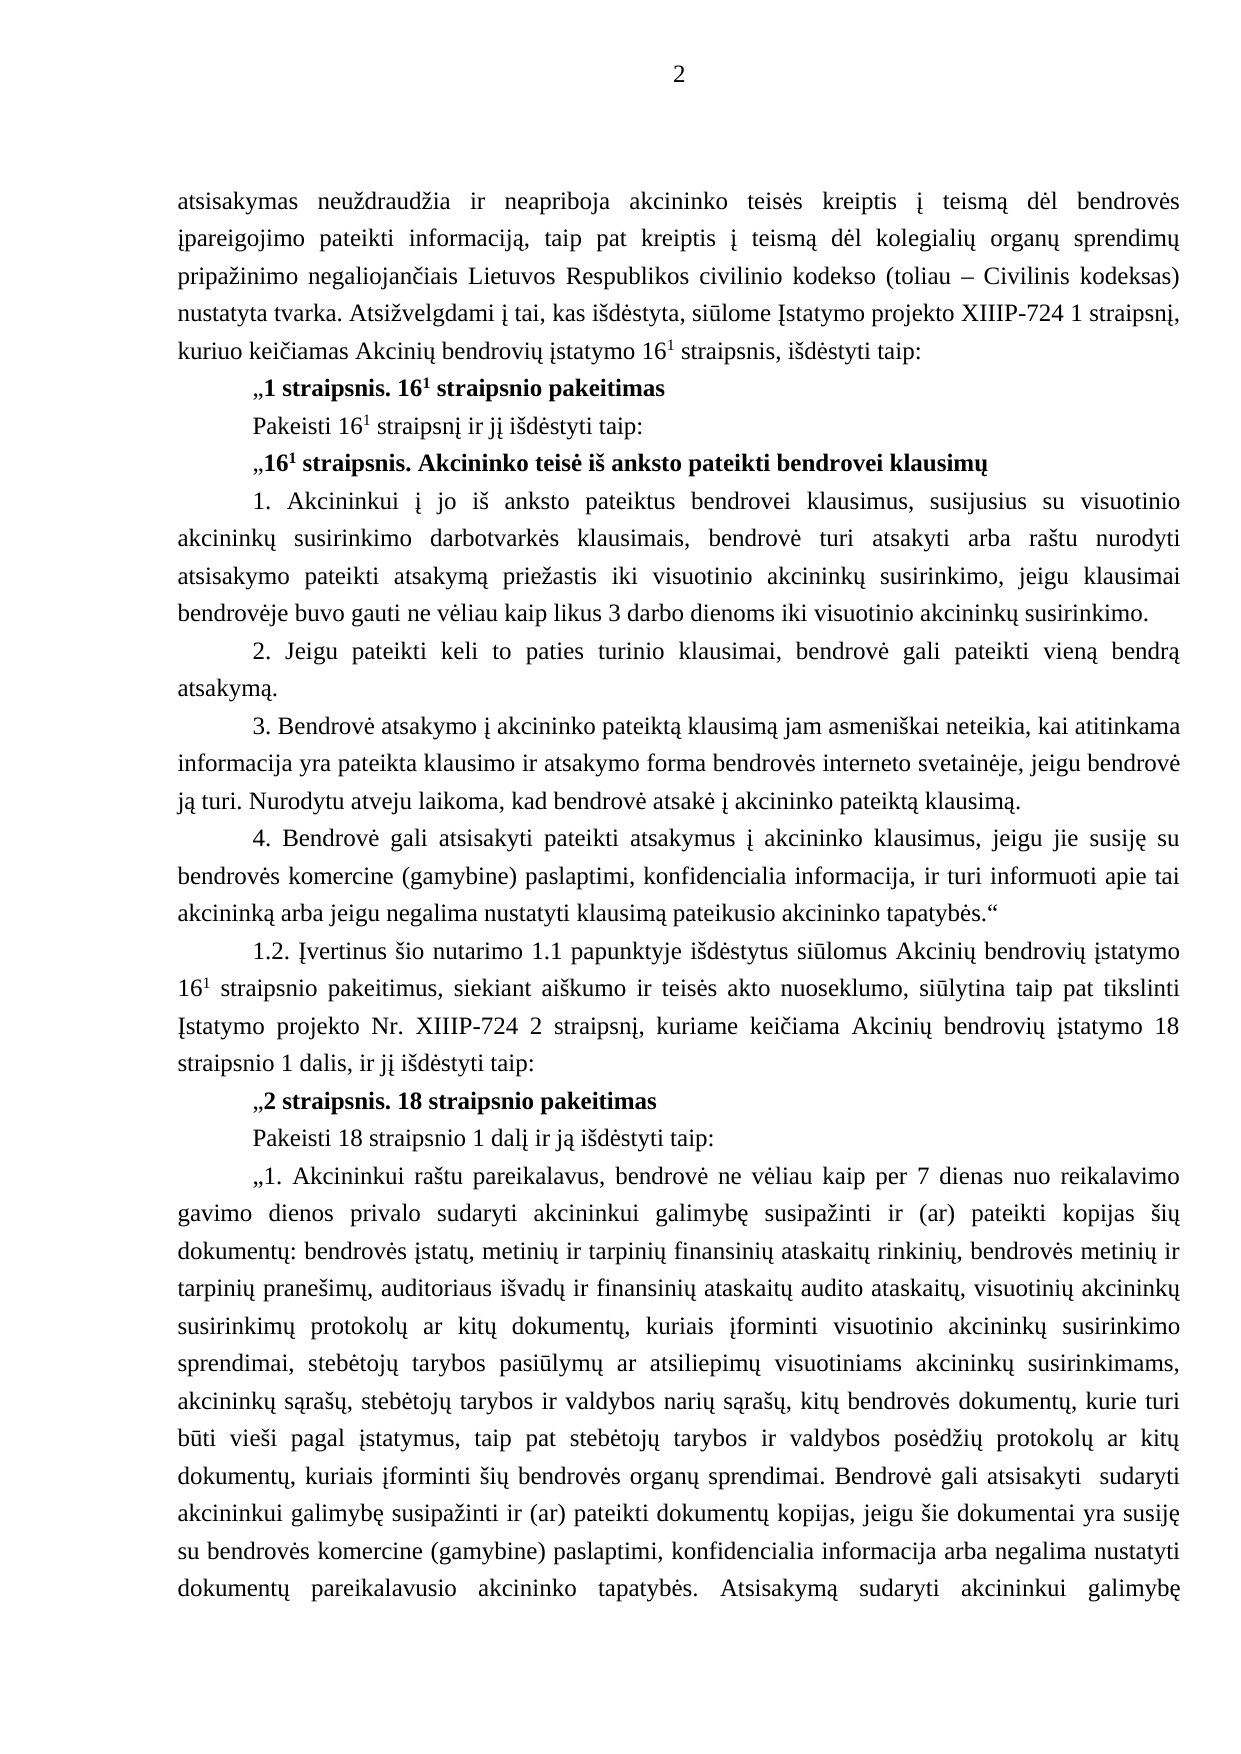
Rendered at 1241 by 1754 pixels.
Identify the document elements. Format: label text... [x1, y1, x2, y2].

text „2 straipsnis. 18 straipsnio pakeitimas [177, 1077, 1181, 1115]
text „1. Akcininkui raštu pareikalavus, bendrovė ne vėliau kaip per 7 dienas nuo reikalavimo gavimo dienos privalo sudaryti akcininkui galimybę susipažinti ir (ar) pateikti kopijas šių dokumentų: bendrovės įstatų, metinių ir tarpinių finansinių ataskaitų rinkinių, bendrovės metinių ir tarpinių pranešimų, auditoriaus išvadų ir finansinių ataskaitų audito ataskaitų, visuotinių akcininkų susirinkimų protokolų ar kitų dokumentų, kuriais įforminti visuotinio akcininkų susirinkimo sprendimai, stebėtojų tarybos pasiūlymų ar atsiliepimų visuotiniams akcininkų susirinkimams, akcininkų sąrašų, stebėtojų tarybos ir valdybos narių sąrašų, kitų bendrovės dokumentų, kurie turi būti vieši pagal įstatymus, taip pat stebėtojų tarybos ir valdybos posėdžių protokolų ar kitų dokumentų, kuriais įforminti šių bendrovės organų sprendimai. Bendrovė gali atsisakyti sudaryti akcininkui galimybę susipažinti ir (ar) pateikti dokumentų kopijas, jeigu šie dokumentai yra susiję su bendrovės komercine (gamybine) paslaptimi, konfidencialia informacija arba negalima nustatyti dokumentų pareikalavusio akcininko tapatybės. Atsisakymą sudaryti akcininkui galimybę [177, 1152, 1181, 1602]
text „161 straipsnis. Akcininko teisė iš anksto pateikti bendrovei klausimų [177, 440, 1181, 477]
text 4. Bendrovė gali atsisakyti pateikti atsakymus į akcininko klausimus, jeigu jie susiję su bendrovės komercine (gamybine) paslaptimi, konfidencialia informacija, ir turi informuoti apie tai akcininką arba jeigu negalima nustatyti klausimą pateikusio akcininko tapatybės.“ [177, 815, 1181, 927]
text atsisakymas neuždraudžia ir neapriboja akcininko teisės kreiptis į teismą dėl bendrovės įpareigojimo pateikti informaciją, taip pat kreiptis į teismą dėl kolegialių organų sprendimų pripažinimo negaliojančiais Lietuvos Respublikos civilinio kodekso (toliau – Civilinis kodeksas) nustatyta tvarka. Atsižvelgdami į tai, kas išdėstyta, siūlome Įstatymo projekto XIIIP-724 1 straipsnį, kuriuo keičiamas Akcinių bendrovių įstatymo 161 straipsnis, išdėstyti taip: [177, 177, 1181, 365]
text 2. Jeigu pateikti keli to paties turinio klausimai, bendrovė gali pateikti vieną bendrą atsakymą. [177, 627, 1181, 702]
text 1.2. Įvertinus šio nutarimo 1.1 papunktyje išdėstytus siūlomus Akcinių bendrovių įstatymo 161 straipsnio pakeitimus, siekiant aiškumo ir teisės akto nuoseklumo, siūlytina taip pat tikslinti Įstatymo projekto Nr. XIIIP-724 2 straipsnį, kuriame keičiama Akcinių bendrovių įstatymo 18 straipsnio 1 dalis, ir jį išdėstyti taip: [177, 927, 1181, 1077]
text „1 straipsnis. 161 straipsnio pakeitimas [177, 365, 1181, 402]
text 1. Akcininkui į jo iš anksto pateiktus bendrovei klausimus, susijusius su visuotinio akcininkų susirinkimo darbotvarkės klausimais, bendrovė turi atsakyti arba raštu nurodyti atsisakymo pateikti atsakymą priežastis iki visuotinio akcininkų susirinkimo, jeigu klausimai bendrovėje buvo gauti ne vėliau kaip likus 3 darbo dienoms iki visuotinio akcininkų susirinkimo. [177, 477, 1181, 627]
text Pakeisti 161 straipsnį ir jį išdėstyti taip: [177, 402, 1181, 440]
text 3. Bendrovė atsakymo į akcininko pateiktą klausimą jam asmeniškai neteikia, kai atitinkama informacija yra pateikta klausimo ir atsakymo forma bendrovės interneto svetainėje, jeigu bendrovė ją turi. Nurodytu atveju laikoma, kad bendrovė atsakė į akcininko pateiktą klausimą. [177, 702, 1181, 815]
text Pakeisti 18 straipsnio 1 dalį ir ją išdėstyti taip: [177, 1115, 1181, 1152]
